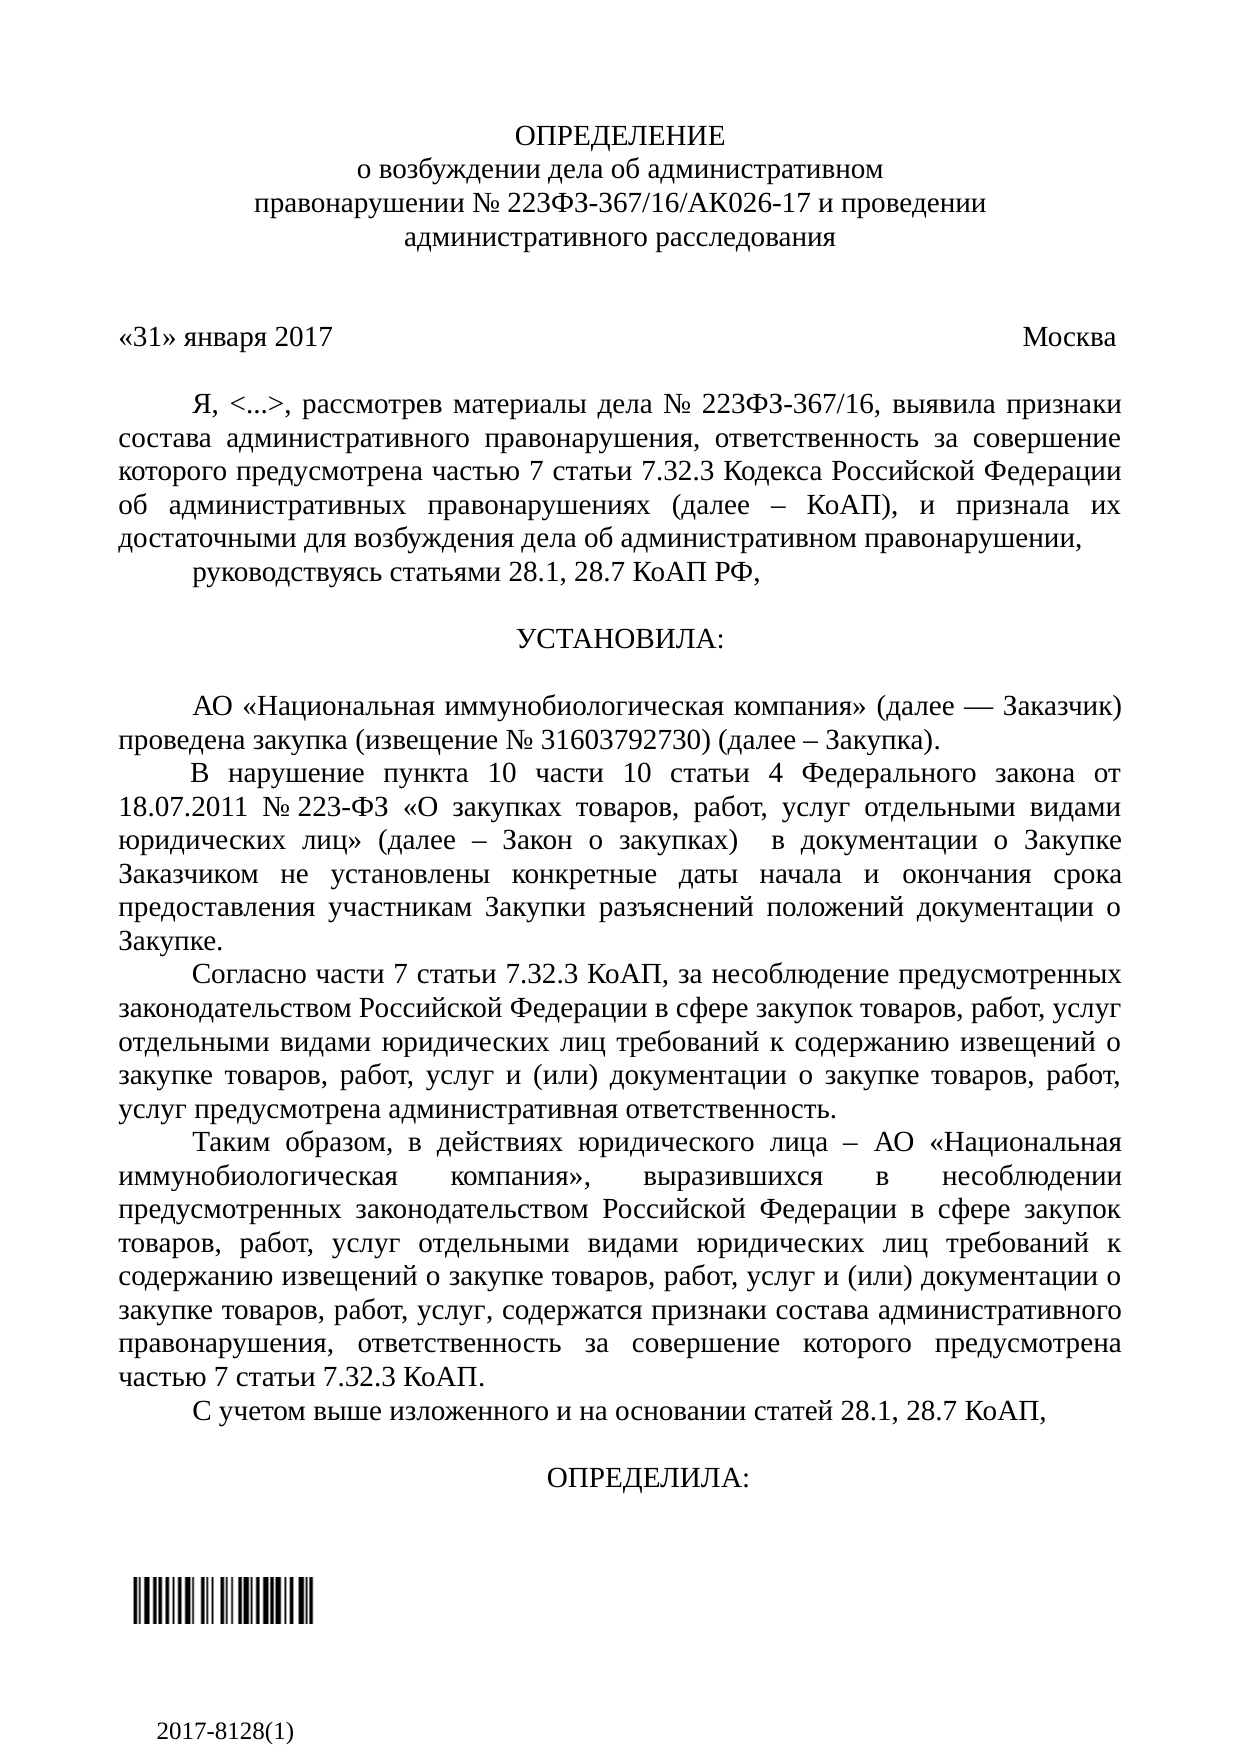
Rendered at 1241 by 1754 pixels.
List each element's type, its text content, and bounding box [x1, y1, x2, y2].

text УСТАНОВИЛА: [118, 621, 1122, 655]
text АО «Национальная иммунобиологическая компания» (далее — Заказчик) проведена закупка (извещение № 31603792730) (далее – Закупка). [118, 688, 1122, 755]
text правонарушении № 223ФЗ-367/16/АК026-17 и проведении [118, 185, 1122, 219]
text С учетом выше изложенного и на основании статей 28.1, 28.7 КоАП, [118, 1393, 1122, 1426]
text административного расследования [118, 219, 1122, 252]
picture [118, 1577, 331, 1624]
text руководствуясь статьями 28.1, 28.7 КоАП РФ, [118, 554, 1122, 588]
text Я, <...>, рассмотрев материалы дела № 223ФЗ-367/16, выявила признаки состава административного правонарушения, ответственность за совершение которого предусмотрена частью 7 статьи 7.32.3 Кодекса Российской Федерации об административных правонарушениях (далее – КоАП), и признала их достаточными для возбуждения дела об административном правонарушении, [118, 386, 1122, 554]
text о возбуждении дела об административном [118, 152, 1122, 185]
text Согласно части 7 статьи 7.32.3 КоАП, за несоблюдение предусмотренных законодательством Российской Федерации в сфере закупок товаров, работ, услуг отдельными видами юридических лиц требований к содержанию извещений о закупке товаров, работ, услуг и (или) документации о закупке товаров, работ, услуг предусмотрена административная ответственность. [118, 957, 1122, 1124]
text «31» января 2017 Москва [118, 319, 1122, 353]
text Таким образом, в действиях юридического лица – АО «Национальная иммунобиологическая компания», выразившихся в несоблюдении предусмотренных законодательством Российской Федерации в сфере закупок товаров, работ, услуг отдельными видами юридических лиц требований к содержанию извещений о закупке товаров, работ, услуг и (или) документации о закупке товаров, работ, услуг, содержатся признаки состава административного правонарушения, ответственность за совершение которого предусмотрена частью 7 статьи 7.32.3 КоАП. [118, 1124, 1122, 1393]
text В нарушение пункта 10 части 10 статьи 4 Федерального закона от 18.07.2011 № 223-ФЗ «О закупках товаров, работ, услуг отдельными видами юридических лиц» (далее – Закон о закупках) в документации о Закупке Заказчиком не установлены конкретные даты начала и окончания срока предоставления участникам Закупки разъяснений положений документации о Закупке. [118, 755, 1122, 957]
text ОПРЕДЕЛИЛА: [118, 1460, 1122, 1493]
text ОПРЕДЕЛЕНИЕ [118, 118, 1122, 152]
